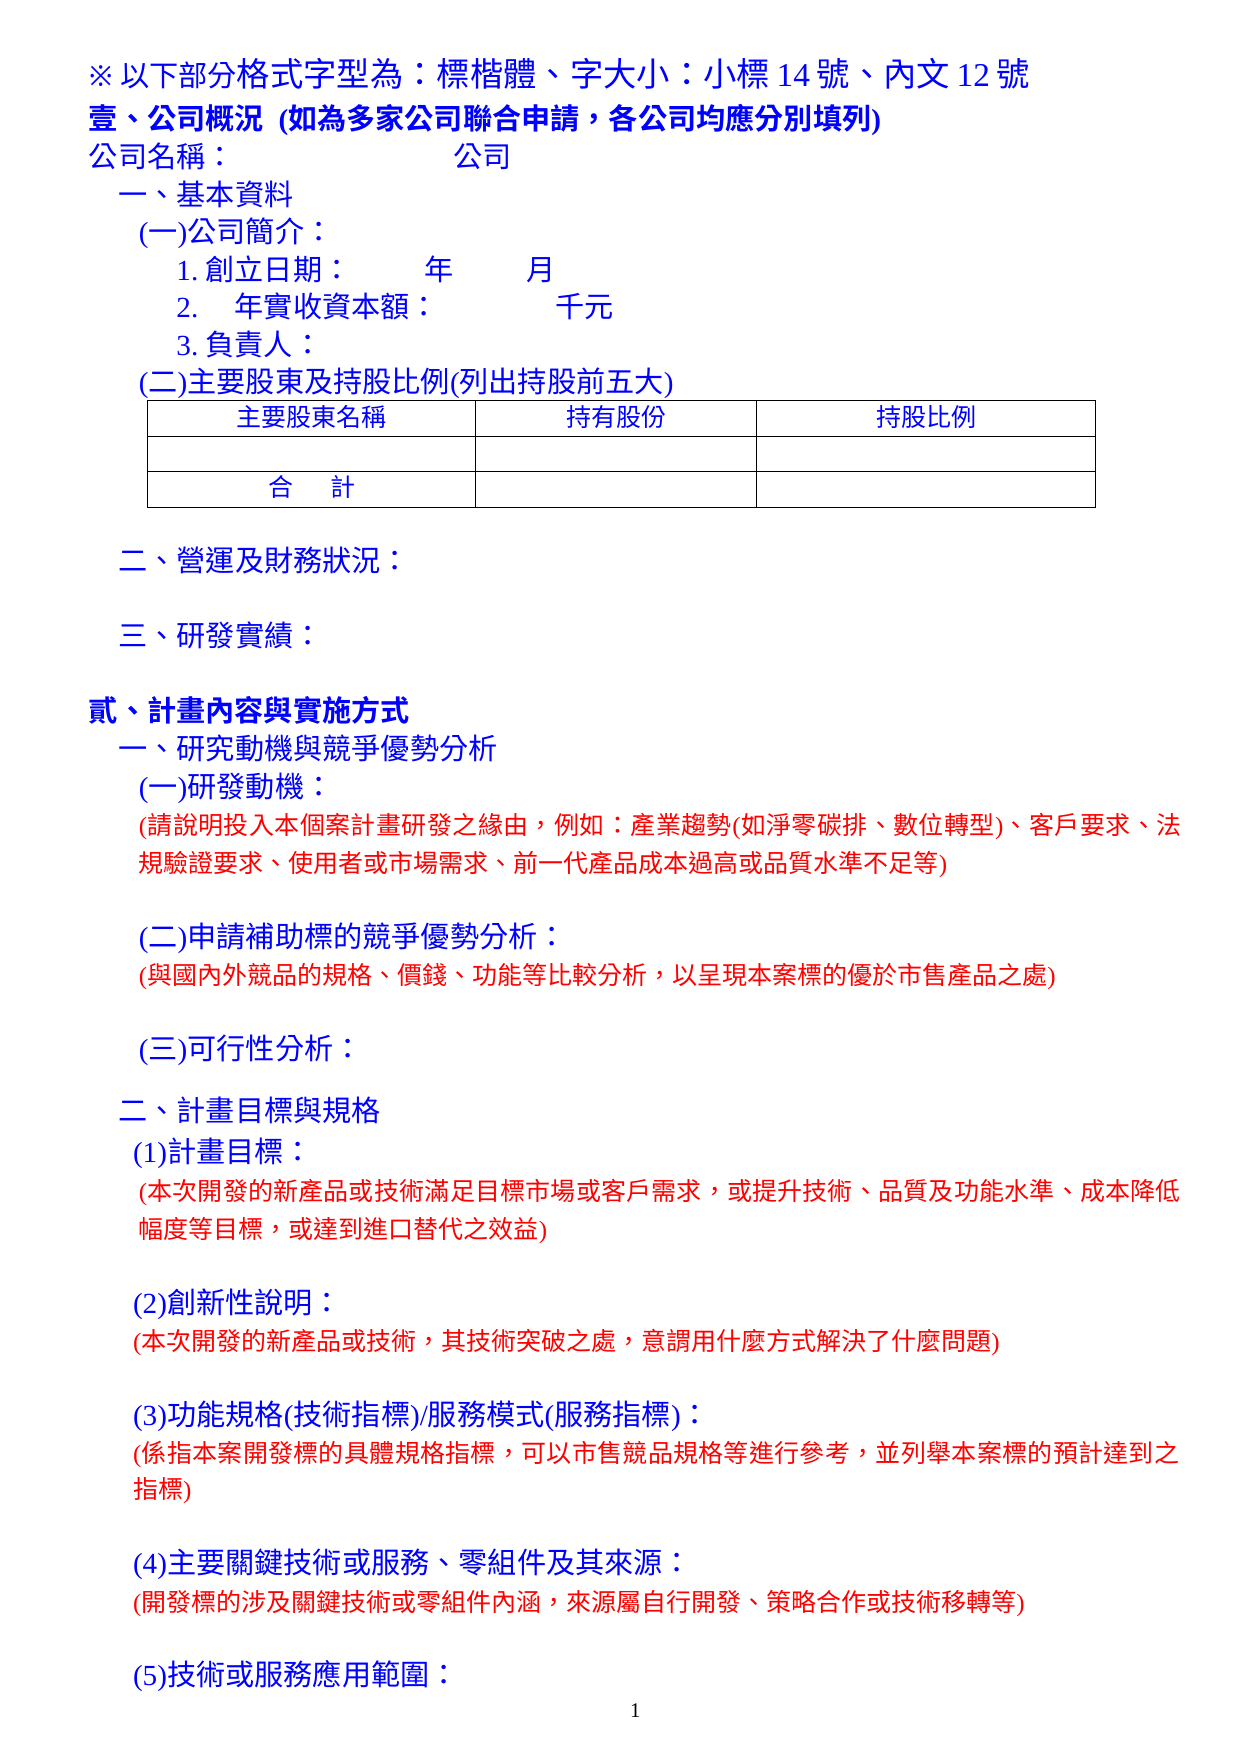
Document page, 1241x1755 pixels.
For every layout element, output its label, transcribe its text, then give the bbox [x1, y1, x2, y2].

text (開發標的涉及關鍵技術或零組件內涵，來源屬自行開發、策略合作或技術移轉等) [133, 1582, 1181, 1618]
list 計畫目標： [133, 1128, 1181, 1171]
text 貳、計畫內容與實施方式 [89, 687, 1181, 729]
text 二、計畫目標與規格 [118, 1091, 1181, 1128]
text 3. 負責人： [176, 325, 1181, 363]
table_cell [757, 437, 1095, 471]
text (一)公司簡介： [139, 213, 1181, 250]
table_header 持有股份 [476, 401, 756, 436]
text 2. 年實收資本額： 千元 [176, 288, 1181, 325]
text 1. 創立日期： 年 月 [176, 250, 1181, 288]
list 主要關鍵技術或服務、零組件及其來源： [133, 1540, 1181, 1582]
text 三、研發實績： [118, 616, 1181, 654]
table_cell [757, 472, 1095, 507]
list 創新性說明： [133, 1279, 1181, 1322]
text (本次開發的新產品或技術，其技術突破之處，意謂用什麼方式解決了什麼問題) [133, 1322, 1181, 1358]
table_cell 合 計 [148, 472, 475, 507]
table_header 主要股東名稱 [148, 401, 475, 436]
text 壹、公司概況 (如為多家公司聯合申請，各公司均應分別填列) [89, 96, 1181, 138]
text (請說明投入本個案計畫研發之緣由，例如：產業趨勢(如淨零碳排、數位轉型)、客戶要求、法規驗證要求、使用者或市場需求、前一代產品成本過高或品質水準不足等) [139, 804, 1181, 879]
table_cell [476, 437, 756, 471]
text (本次開發的新產品或技術滿足目標市場或客戶需求，或提升技術、品質及功能水準、成本降低幅度等目標，或達到進口替代之效益) [139, 1171, 1181, 1246]
text 二、營運及財務狀況： [118, 541, 1181, 579]
text (二)申請補助標的競爭優勢分析： [139, 917, 1181, 954]
table_cell [476, 472, 756, 507]
text 一、基本資料 [118, 175, 1181, 213]
text ※ 以下部分格式字型為：標楷體、字大小：小標14號、內文12號 [89, 47, 1181, 96]
table_cell [148, 437, 475, 471]
list 技術或服務應用範圍： [133, 1652, 1181, 1694]
text 公司名稱： 公司 [89, 138, 1181, 175]
list 功能規格(技術指標)/服務模式(服務指標)： [133, 1391, 1181, 1434]
text (三)可行性分析： [139, 1029, 1181, 1067]
text 一、研究動機與競爭優勢分析 [118, 729, 1181, 767]
text (係指本案開發標的具體規格指標，可以市售競品規格等進行參考，並列舉本案標的預計達到之指標) [133, 1434, 1181, 1506]
text (與國內外競品的規格、價錢、功能等比較分析，以呈現本案標的優於市售產品之處) [139, 954, 1181, 992]
table_header 持股比例 [757, 401, 1095, 436]
text (一)研發動機： [139, 767, 1181, 804]
text (二)主要股東及持股比例(列出持股前五大) [139, 363, 1181, 400]
